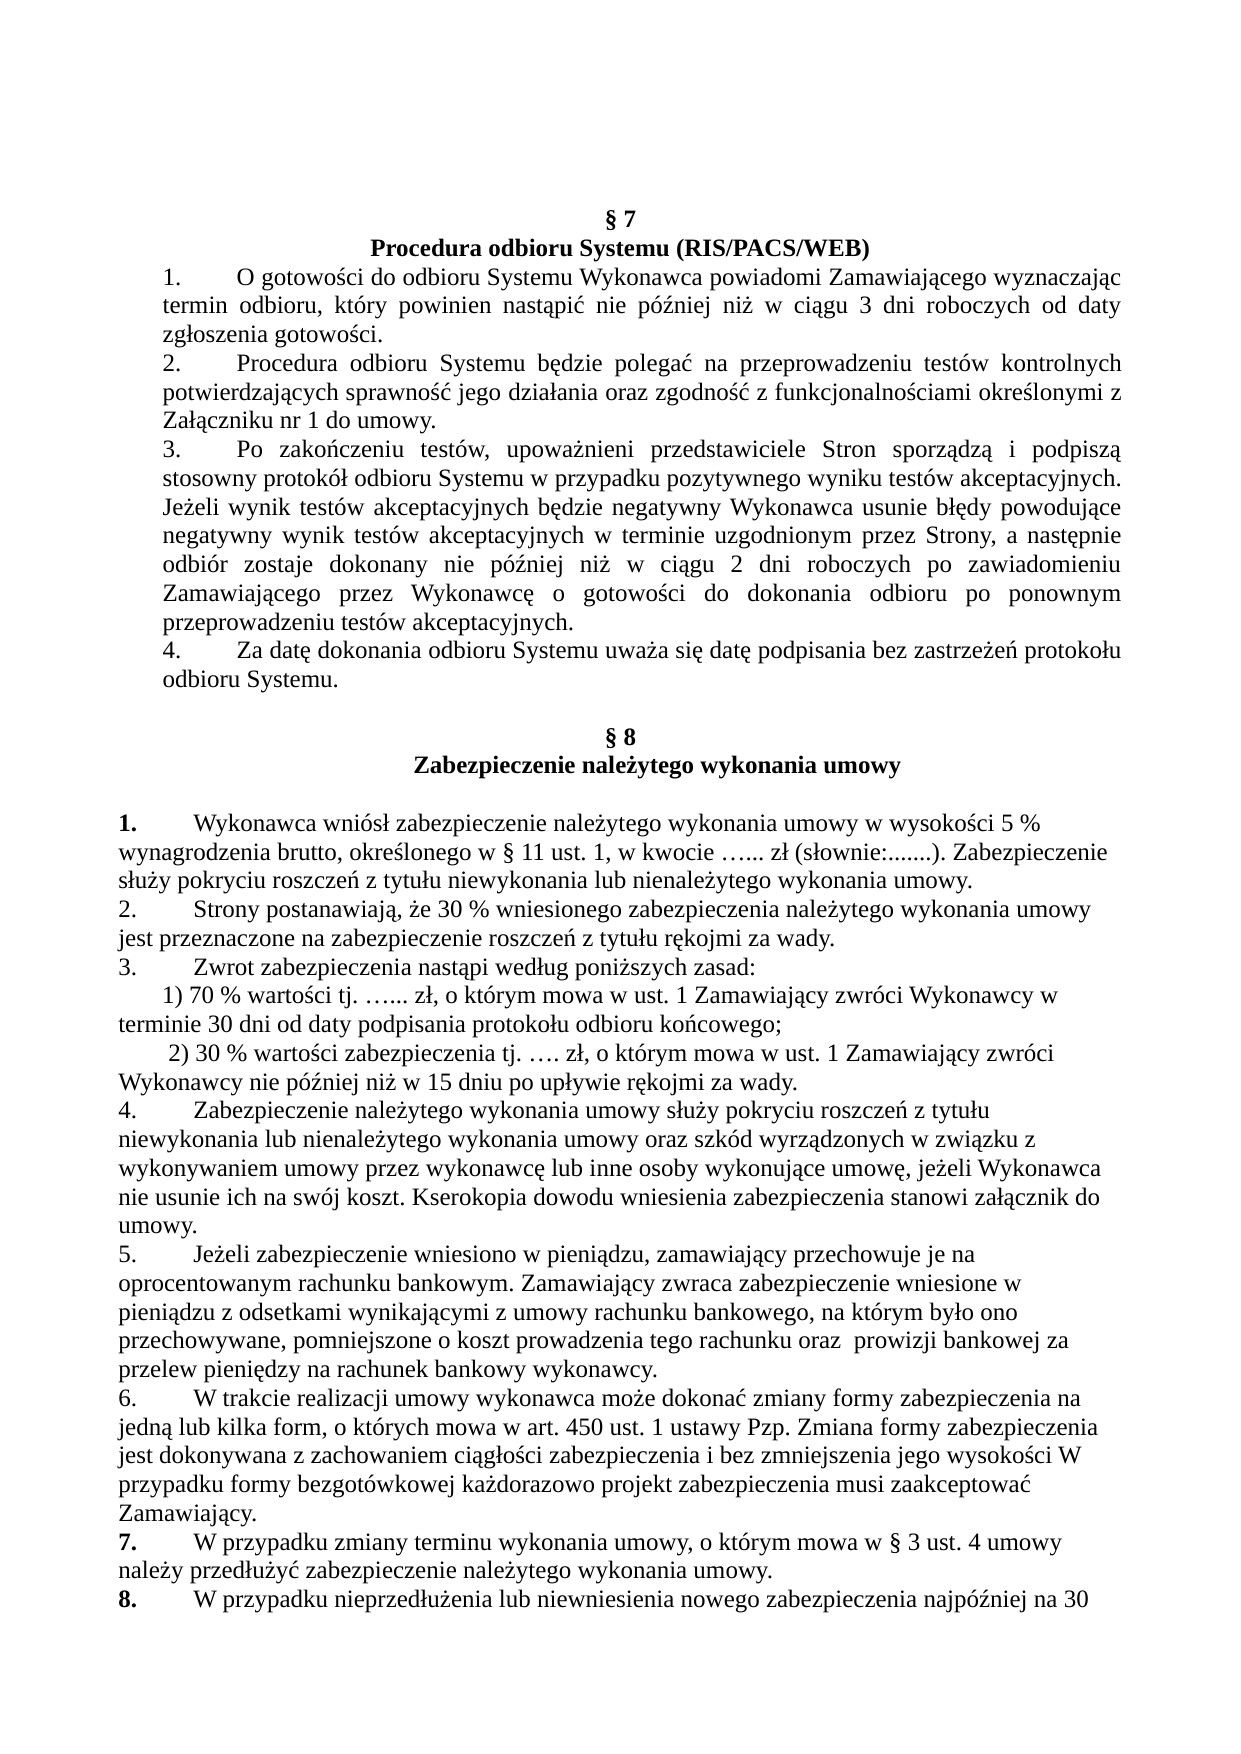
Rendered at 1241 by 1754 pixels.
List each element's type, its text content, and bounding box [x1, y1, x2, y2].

text Procedura odbioru Systemu (RIS/PACS/WEB) [118, 233, 1122, 262]
list § 8 [118, 722, 1122, 751]
list 2) 30 % wartości zabezpieczenia tj. …. zł, o którym mowa w ust. 1 Zamawiający zwróci Wykonawcy nie później niż w 15 dniu po upływie rękojmi za wady. [118, 1038, 1122, 1096]
list Zabezpieczenie należytego wykonania umowy [118, 751, 1122, 779]
list § 7 [118, 204, 1122, 233]
list Zwrot zabezpieczenia nastąpi według poniższych zasad: [118, 952, 1122, 981]
list 1) 70 % wartości tj. …... zł, o którym mowa w ust. 1 Zamawiający zwróci Wykonawcy w terminie 30 dni od daty podpisania protokołu odbioru końcowego; [118, 981, 1122, 1038]
list Po zakończeniu testów, upoważnieni przedstawiciele Stron sporządzą i podpiszą stosowny protokół odbioru Systemu w przypadku pozytywnego wyniku testów akceptacyjnych. Jeżeli wynik testów akceptacyjnych będzie negatywny Wykonawca usunie błędy powodujące negatywny wynik testów akceptacyjnych w terminie uzgodnionym przez Strony, a następnie odbiór zostaje dokonany nie później niż w ciągu 2 dni roboczych po zawiadomieniu Zamawiającego przez Wykonawcę o gotowości do dokonania odbioru po ponownym przeprowadzeniu testów akceptacyjnych. [162, 434, 1122, 636]
list Jeżeli zabezpieczenie wniesiono w pieniądzu, zamawiający przechowuje je na oprocentowanym rachunku bankowym. Zamawiający zwraca zabezpieczenie wniesione w pieniądzu z odsetkami wynikającymi z umowy rachunku bankowego, na którym było ono przechowywane, pomniejszone o koszt prowadzenia tego rachunku oraz prowizji bankowej za przelew pieniędzy na rachunek bankowy wykonawcy. [118, 1239, 1122, 1383]
list W przypadku nieprzedłużenia lub niewniesienia nowego zabezpieczenia najpóźniej na 30 [118, 1584, 1122, 1613]
list W przypadku zmiany terminu wykonania umowy, o którym mowa w § 3 ust. 4 umowy należy przedłużyć zabezpieczenie należytego wykonania umowy. [118, 1527, 1122, 1584]
list Strony postanawiają, że 30 % wniesionego zabezpieczenia należytego wykonania umowy jest przeznaczone na zabezpieczenie roszczeń z tytułu rękojmi za wady. [118, 894, 1122, 952]
list Procedura odbioru Systemu będzie polegać na przeprowadzeniu testów kontrolnych potwierdzających sprawność jego działania oraz zgodność z funkcjonalnościami określonymi z Załączniku nr 1 do umowy. [162, 348, 1122, 434]
list O gotowości do odbioru Systemu Wykonawca powiadomi Zamawiającego wyznaczając termin odbioru, który powinien nastąpić nie później niż w ciągu 3 dni roboczych od daty zgłoszenia gotowości. [162, 262, 1122, 348]
list Zabezpieczenie należytego wykonania umowy służy pokryciu roszczeń z tytułu niewykonania lub nienależytego wykonania umowy oraz szkód wyrządzonych w związku z wykonywaniem umowy przez wykonawcę lub inne osoby wykonujące umowę, jeżeli Wykonawca nie usunie ich na swój koszt. Kserokopia dowodu wniesienia zabezpieczenia stanowi załącznik do umowy. [118, 1096, 1122, 1239]
list W trakcie realizacji umowy wykonawca może dokonać zmiany formy zabezpieczenia na jedną lub kilka form, o których mowa w art. 450 ust. 1 ustawy Pzp. Zmiana formy zabezpieczenia jest dokonywana z zachowaniem ciągłości zabezpieczenia i bez zmniejszenia jego wysokości W przypadku formy bezgotówkowej każdorazowo projekt zabezpieczenia musi zaakceptować Zamawiający. [118, 1383, 1122, 1527]
list Wykonawca wniósł zabezpieczenie należytego wykonania umowy w wysokości 5 % wynagrodzenia brutto, określonego w § 11 ust. 1, w kwocie …... zł (słownie:.......). Zabezpieczenie służy pokryciu roszczeń z tytułu niewykonania lub nienależytego wykonania umowy. [118, 808, 1122, 894]
list Za datę dokonania odbioru Systemu uważa się datę podpisania bez zastrzeżeń protokołu odbioru Systemu. [162, 636, 1122, 693]
